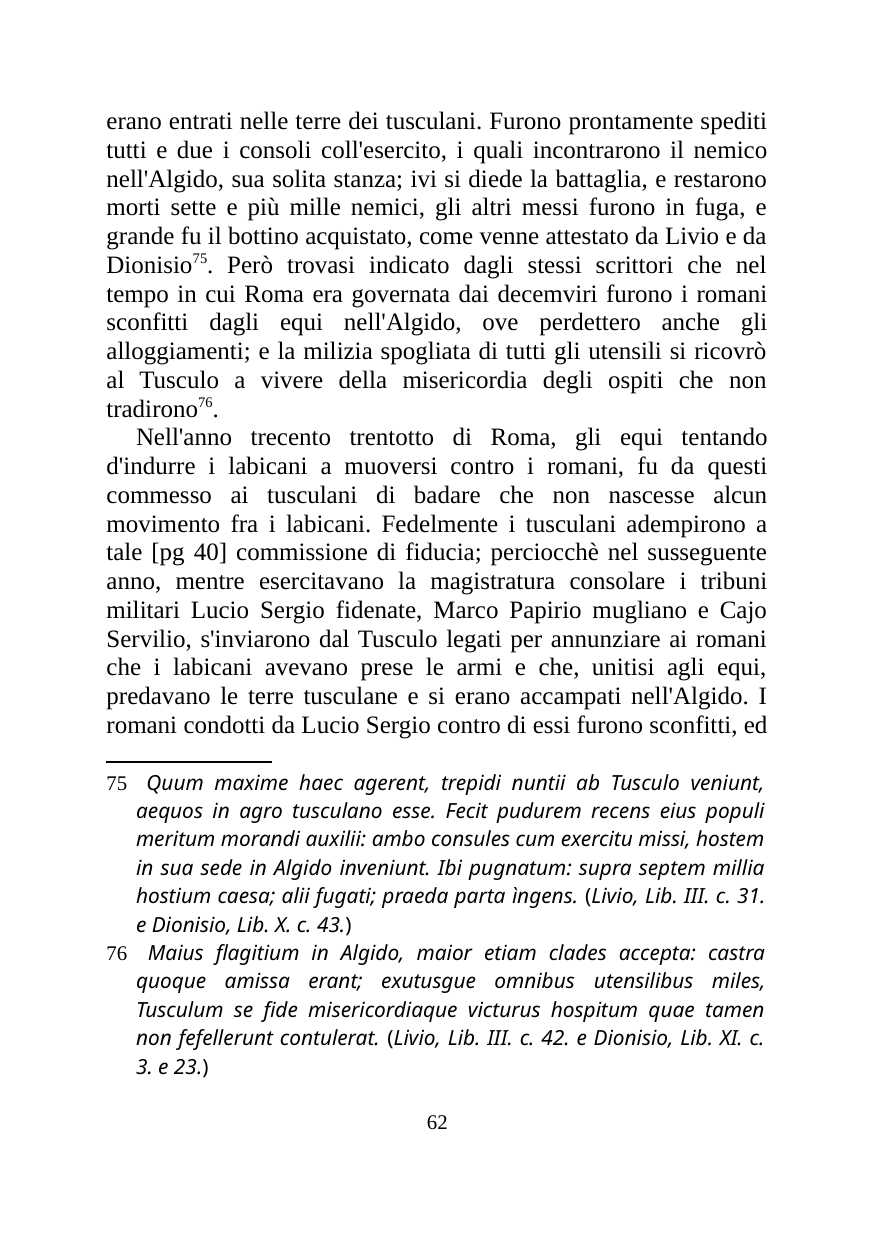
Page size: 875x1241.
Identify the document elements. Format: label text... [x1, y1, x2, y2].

text Quum maxime haec agerent, trepidi nuntii ab Tusculo veniunt, aequos in agro tusculano esse. Fecit pudurem recens eius populi meritum morandi auxilii: ambo consules cum exercitu missi, hostem in sua sede in Algido inveniunt. Ibi pugnatum: supra septem millia hostium caesa; alii fugati; praeda parta ìngens. (Livio, Lib. III. c. 31. e Dionisio, Lib. X. c. 43.) [106, 768, 768, 938]
text Nell'anno trecento trentotto di Roma, gli equi tentando d'indurre i labicani a muoversi contro i romani, fu da questi commesso ai tusculani di badare che non nascesse alcun movimento fra i labicani. Fedelmente i tusculani adempirono a tale [pg 40] commissione di fiducia; perciocchè nel susseguente anno, mentre esercitavano la magistratura consolare i tribuni militari Lucio Sergio fidenate, Marco Papirio mugliano e Cajo Servilio, s'inviarono dal Tusculo legati per annunziare ai romani che i labicani avevano prese le armi e che, unitisi agli equi, predavano le terre tusculane e si erano accampati nell'Algido. I romani condotti da Lucio Sergio contro di essi furono sconfitti, ed [106, 422, 768, 739]
text Maius flagitium in Algido, maior etiam clades accepta: castra quoque amissa erant; exutusgue omnibus utensilibus miles, Tusculum se fide misericordiaque victurus hospitum quae tamen non fefellerunt contulerat. (Livio, Lib. III. c. 42. e Dionisio, Lib. XI. c. 3. e 23.) [106, 938, 768, 1080]
text erano entrati nelle terre dei tusculani. Furono prontamente spediti tutti e due i consoli coll'esercito, i quali incontrarono il nemico nell'Algido, sua solita stanza; ivi si diede la battaglia, e restarono morti sette e più mille nemici, gli altri messi furono in fuga, e grande fu il bottino acquistato, come venne attestato da Livio e da Dionisio. Però trovasi indicato dagli stessi scrittori che nel tempo in cui Roma era governata dai decemviri furono i romani sconfitti dagli equi nell'Algido, ove perdettero anche gli alloggiamenti; e la milizia spogliata di tutti gli utensili si ricovrò al Tusculo a vivere della misericordia degli ospiti che non tradirono. [106, 106, 768, 422]
